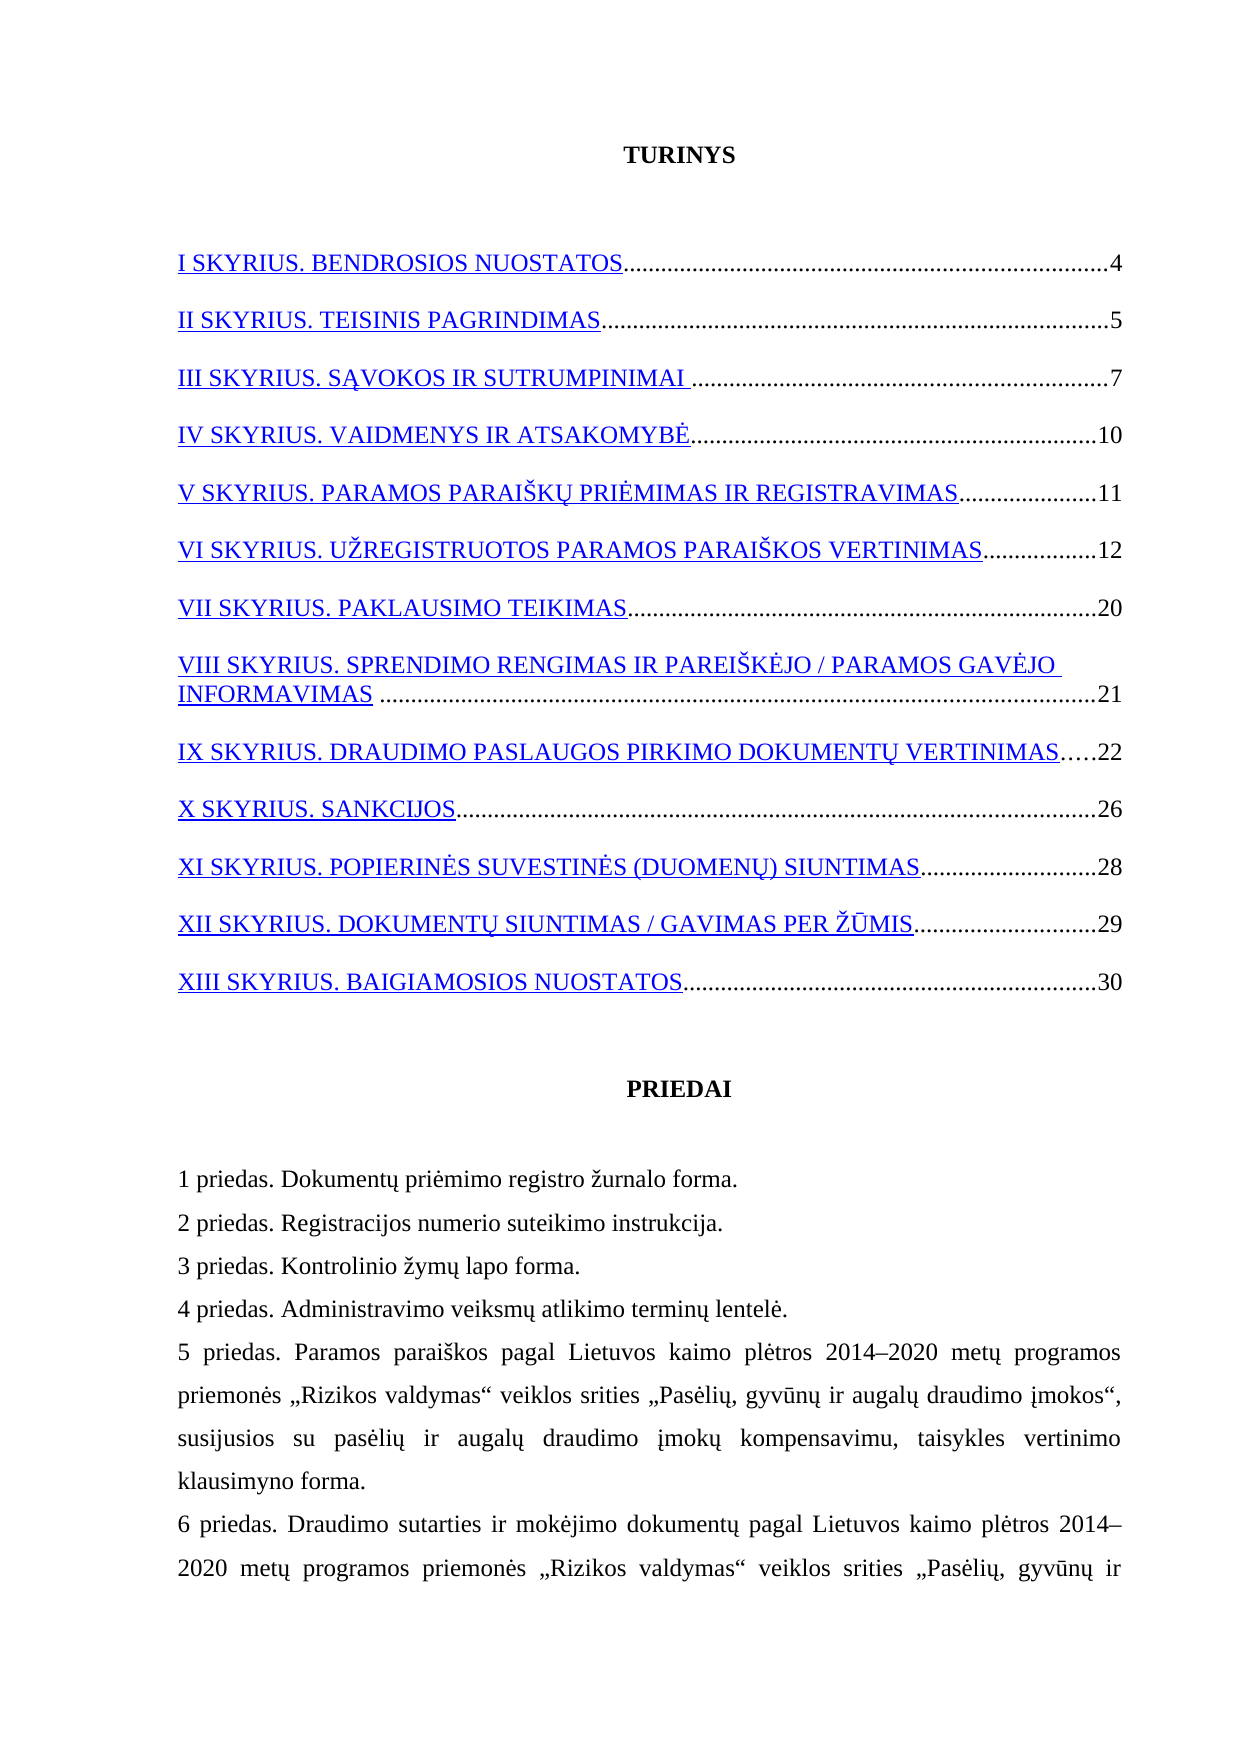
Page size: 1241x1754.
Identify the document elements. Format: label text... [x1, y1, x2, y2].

text IX SKYRIUS. DRAUDIMO PASLAUGOS PIRKIMO DOKUMENTŲ VERTINIMAS 22 [177, 737, 1122, 766]
text 6 priedas. Draudimo sutarties ir mokėjimo dokumentų pagal Lietuvos kaimo plėtros 2014–2020 metų programos priemonės „Rizikos valdymas“ veiklos srities „Pasėlių, gyvūnų ir [177, 1509, 1122, 1581]
text 4 priedas. Administravimo veiksmų atlikimo terminų lentelė. [177, 1294, 1122, 1323]
text VII SKYRIUS. PAKLAUSIMO TEIKIMAS 20 [177, 593, 1122, 622]
text III SKYRIUS. SĄVOKOS IR SUTRUMPINIMAI 7 [177, 363, 1122, 392]
text VIII SKYRIUS. SPRENDIMO RENGIMAS IR PAREIŠKĖJO / PARAMOS GAVĖJO INFORMAVIMAS 21 [177, 651, 1122, 708]
text 2 priedas. Registracijos numerio suteikimo instrukcija. [177, 1208, 1122, 1236]
text VI SKYRIUS. UŽREGISTRUOTOS PARAMOS PARAIŠKOS VERTINIMAS 12 [177, 536, 1122, 564]
text 5 priedas. Paramos paraiškos pagal Lietuvos kaimo plėtros 2014–2020 metų programos priemonės „Rizikos valdymas“ veiklos srities „Pasėlių, gyvūnų ir augalų draudimo įmokos“, susijusios su pasėlių ir augalų draudimo įmokų kompensavimu, taisykles vertinimo klausimyno forma. [177, 1337, 1122, 1495]
text XII SKYRIUS. DOKUMENTŲ SIUNTIMAS / GAVIMAS PER ŽŪMIS 29 [177, 909, 1122, 938]
text IV SKYRIUS. VAIDMENYS IR ATSAKOMYBĖ 10 [177, 421, 1122, 449]
text 1 priedas. Dokumentų priėmimo registro žurnalo forma. [177, 1164, 1122, 1193]
text I SKYRIUS. BENDROSIOS NUOSTATOS 4 [177, 248, 1122, 277]
text TURINYS [177, 140, 1181, 169]
text X SKYRIUS. SANKCIJOS 26 [177, 794, 1122, 823]
text II SKYRIUS. TEISINIS PAGRINDIMAS 5 [177, 306, 1167, 334]
text XIII SKYRIUS. BAIGIAMOSIOS NUOSTATOS 30 [177, 967, 1122, 996]
text XI SKYRIUS. POPIERINĖS SUVESTINĖS (DUOMENŲ) SIUNTIMAS 28 [177, 852, 1122, 881]
text PRIEDAI [177, 1074, 1181, 1103]
text V SKYRIUS. PARAMOS PARAIŠKŲ PRIĖMIMAS IR REGISTRAVIMAS 11 [177, 478, 1122, 507]
text 3 priedas. Kontrolinio žymų lapo forma. [177, 1251, 1122, 1279]
